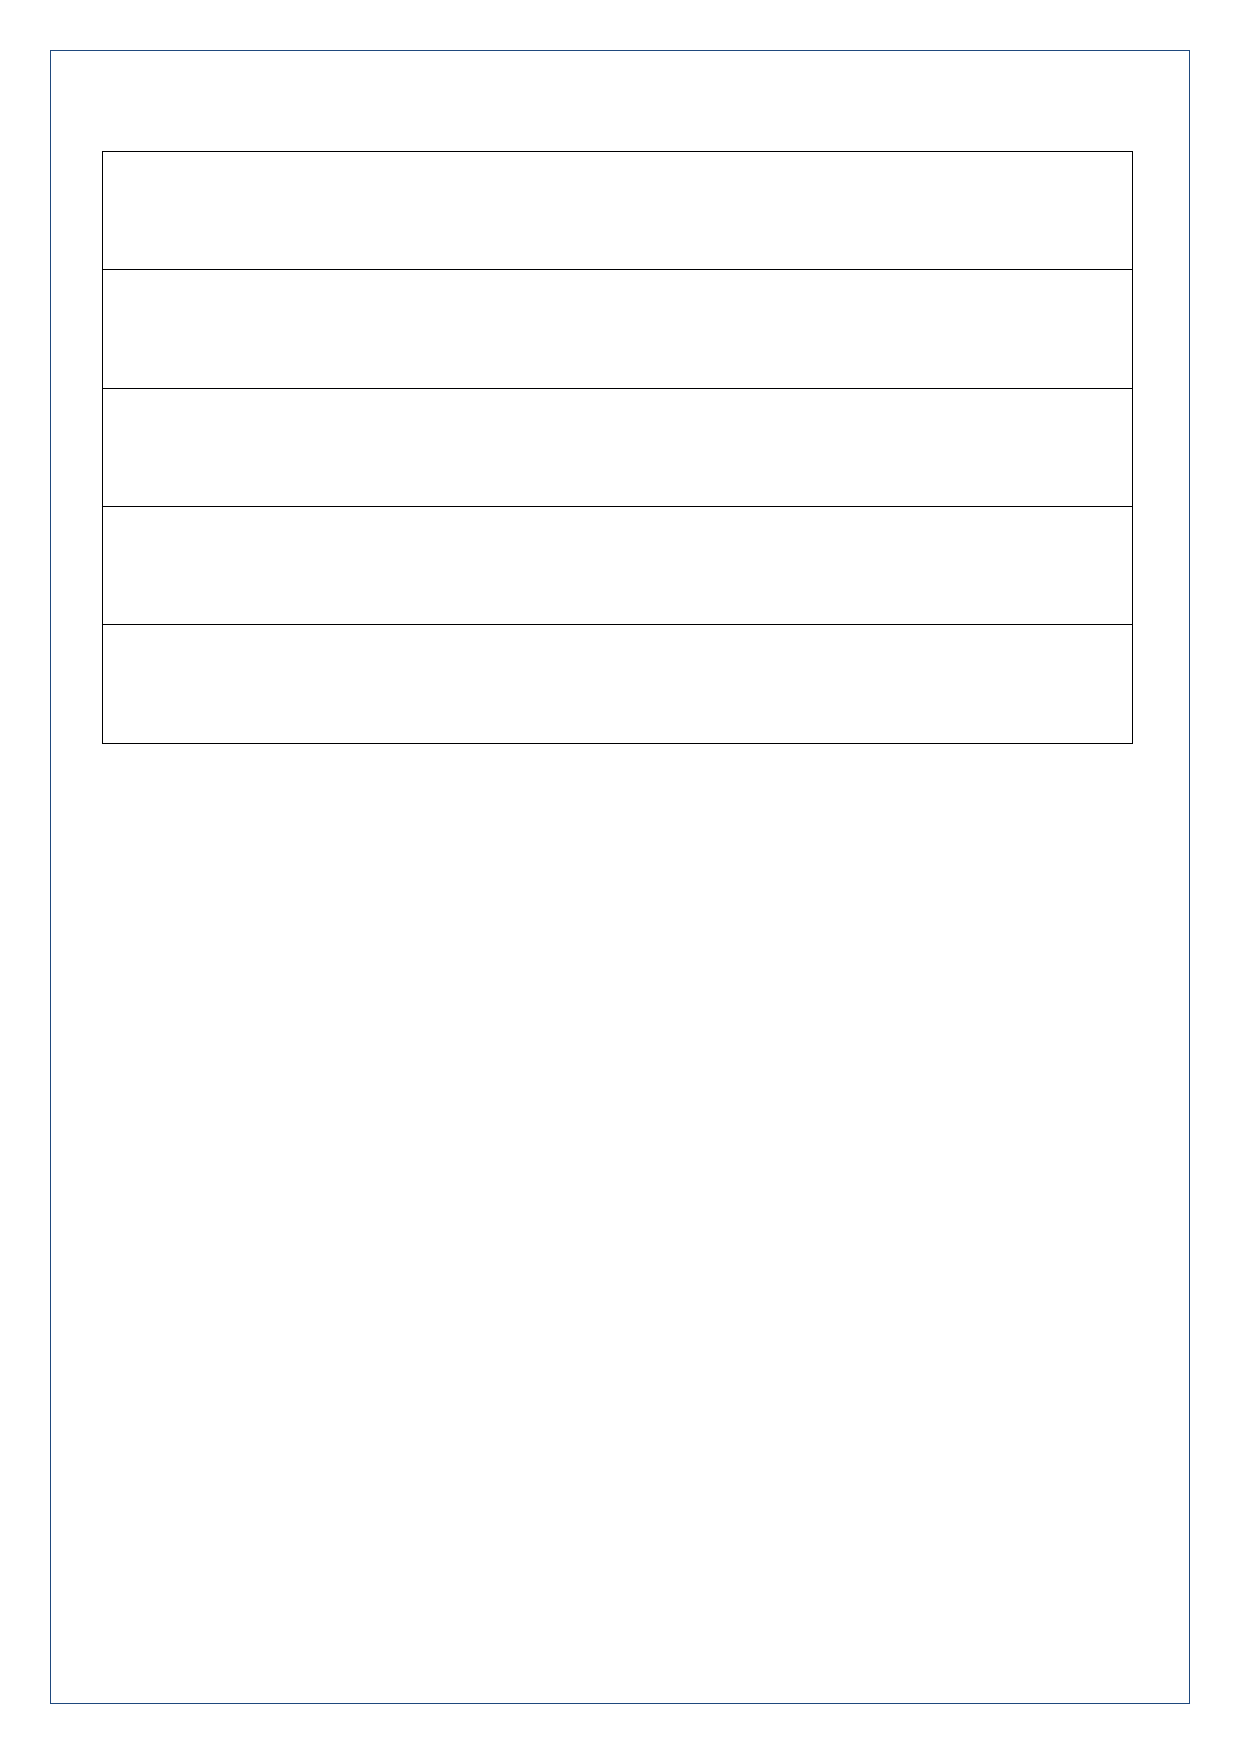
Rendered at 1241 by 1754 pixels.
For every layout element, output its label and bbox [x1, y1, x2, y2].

table_cell [103, 152, 1132, 269]
table_cell [103, 389, 1132, 506]
table_cell [103, 270, 1132, 388]
table_cell [103, 507, 1132, 624]
table_cell [103, 625, 1132, 743]
